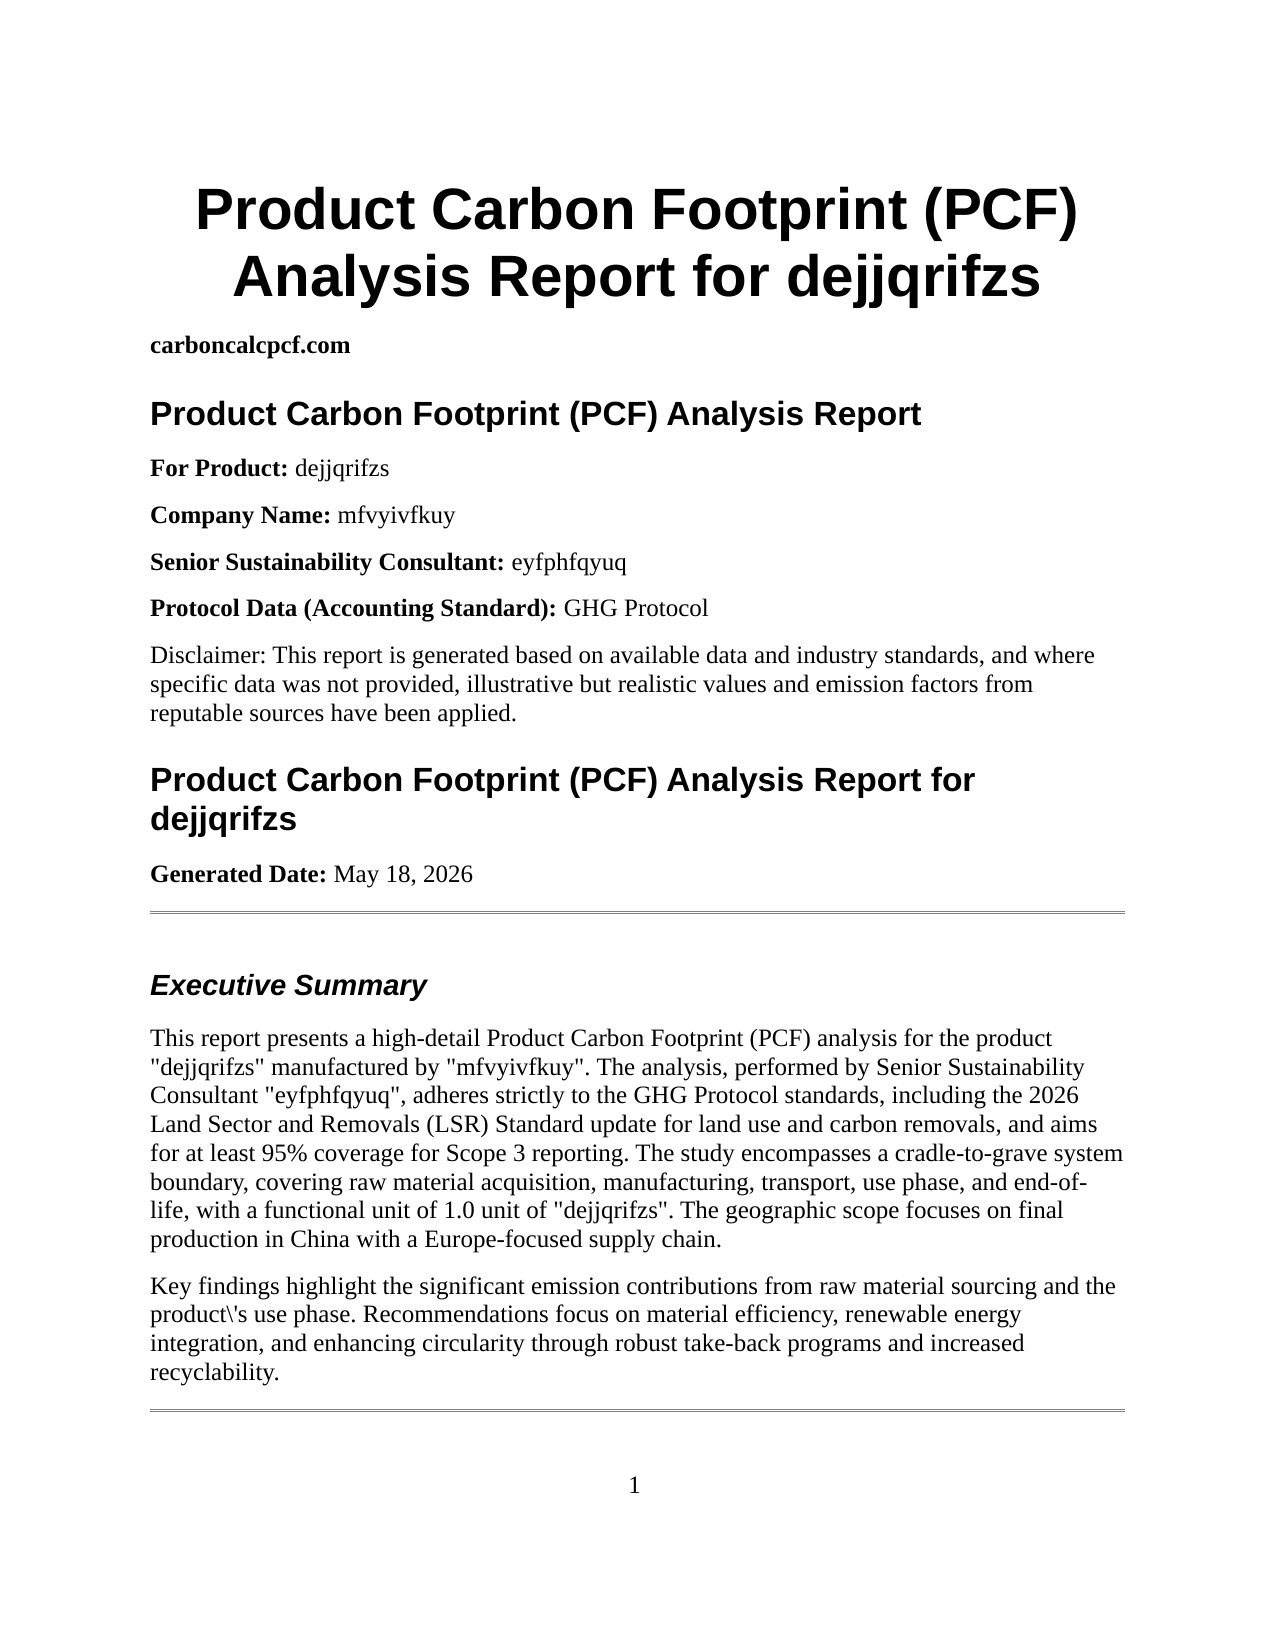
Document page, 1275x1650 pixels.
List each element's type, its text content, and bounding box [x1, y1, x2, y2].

text Disclaimer: This report is generated based on available data and industry standards, and where specific data was not provided, illustrative but realistic values and emission factors from reputable sources have been applied. [150, 640, 1125, 726]
text Company Name: mfvyivfkuy [150, 500, 1125, 529]
text carboncalcpcf.com [150, 331, 1125, 359]
text Generated Date: May 18, 2026 [150, 859, 1125, 888]
subtitle Product Carbon Footprint (PCF) Analysis Report for dejjqrifzs [150, 760, 1125, 838]
text For Product: dejjqrifzs [150, 453, 1125, 482]
title Product Carbon Footprint (PCF) Analysis Report for dejjqrifzs [150, 175, 1125, 309]
text Protocol Data (Accounting Standard): GHG Protocol [150, 593, 1125, 622]
text Key findings highlight the significant emission contributions from raw material sourcing and the product\'s use phase. Recommendations focus on material efficiency, renewable energy integration, and enhancing circularity through robust take-back programs and increased recyclability. [150, 1271, 1125, 1386]
subtitle Product Carbon Footprint (PCF) Analysis Report [150, 393, 1125, 432]
text This report presents a high-detail Product Carbon Footprint (PCF) analysis for the product "dejjqrifzs" manufactured by "mfvyivfkuy". The analysis, performed by Senior Sustainability Consultant "eyfphfqyuq", adheres strictly to the GHG Protocol standards, including the 2026 Land Sector and Removals (LSR) Standard update for land use and carbon removals, and aims for at least 95% coverage for Scope 3 reporting. The study encompasses a cradle-to-grave system boundary, covering raw material acquisition, manufacturing, transport, use phase, and end-of-life, with a functional unit of 1.0 unit of "dejjqrifzs". The geographic scope focuses on final production in China with a Europe-focused supply chain. [150, 1023, 1125, 1253]
subtitle Executive Summary [150, 968, 1125, 1001]
text Senior Sustainability Consultant: eyfphfqyuq [150, 547, 1125, 576]
